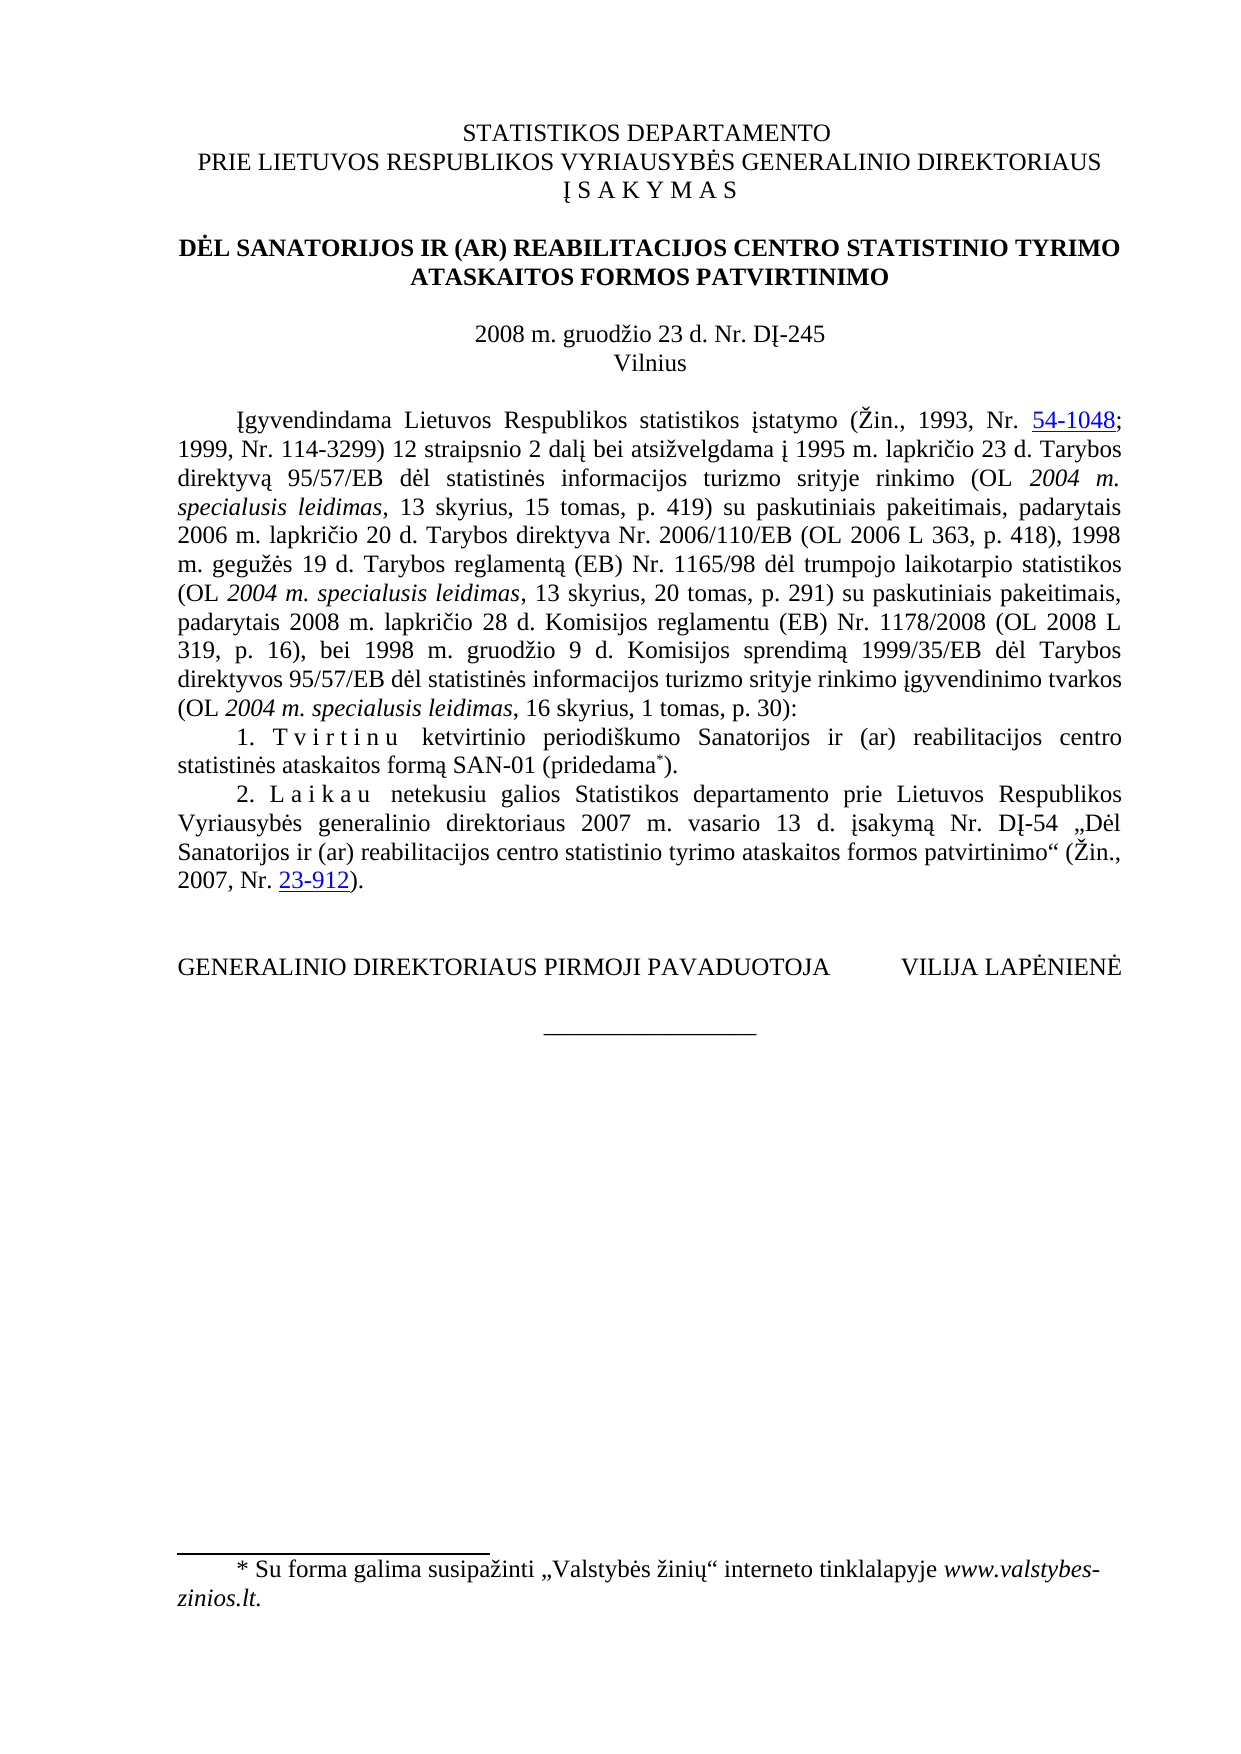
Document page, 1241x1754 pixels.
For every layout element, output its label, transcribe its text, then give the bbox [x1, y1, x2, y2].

text GENERALINIO DIREKTORIAUS PIRMOJI PAVADUOTOJA VILIJA LAPĖNIENĖ [177, 952, 1122, 981]
text ĮSAKYMAS [177, 176, 1122, 204]
text 2. Laikau netekusiu galios Statistikos departamento prie Lietuvos Respublikos Vyriausybės generalinio direktoriaus 2007 m. vasario 13 d. įsakymą Nr. DĮ-54 „Dėl Sanatorijos ir (ar) reabilitacijos centro statistinio tyrimo ataskaitos formos patvirtinimo“ (Žin., 2007, Nr. 23-912). [177, 779, 1122, 894]
text _________________ [177, 1009, 1122, 1038]
text PRIE LIETUVOS RESPUBLIKOS VYRIAUSYBĖS GENERALINIO DIREKTORIAUS [177, 147, 1122, 176]
text Įgyvendindama Lietuvos Respublikos statistikos įstatymo (Žin., 1993, Nr. 54-1048; 1999, Nr. 114-3299) 12 straipsnio 2 dalį bei atsižvelgdama į 1995 m. lapkričio 23 d. Tarybos direktyvą 95/57/EB dėl statistinės informacijos turizmo srityje rinkimo (OL 2004 m. specialusis leidimas, 13 skyrius, 15 tomas, p. 419) su paskutiniais pakeitimais, padarytais 2006 m. lapkričio 20 d. Tarybos direktyva Nr. 2006/110/EB (OL 2006 L 363, p. 418), 1998 m. gegužės 19 d. Tarybos reglamentą (EB) Nr. 1165/98 dėl trumpojo laikotarpio statistikos (OL 2004 m. specialusis leidimas, 13 skyrius, 20 tomas, p. 291) su paskutiniais pakeitimais, padarytais 2008 m. lapkričio 28 d. Komisijos reglamentu (EB) Nr. 1178/2008 (OL 2008 L 319, p. 16), bei 1998 m. gruodžio 9 d. Komisijos sprendimą 1999/35/EB dėl Tarybos direktyvos 95/57/EB dėl statistinės informacijos turizmo srityje rinkimo įgyvendinimo tvarkos (OL 2004 m. specialusis leidimas, 16 skyrius, 1 tomas, p. 30): [177, 406, 1122, 722]
text Su forma galima susipažinti „Valstybės žinių“ interneto tinklalapyje www.valstybes-zinios.lt. [177, 1554, 1122, 1611]
text DĖL SANATORIJOS IR (AR) REABILITACIJOS CENTRO STATISTINIO TYRIMO ATASKAITOS FORMOS PATVIRTINIMO [177, 233, 1122, 291]
text STATISTIKOS DEPARTAMENTO [177, 118, 1122, 147]
text 1. Tvirtinu ketvirtinio periodiškumo Sanatorijos ir (ar) reabilitacijos centro statistinės ataskaitos formą SAN-01 (pridedama). [177, 722, 1122, 779]
text Vilnius [177, 348, 1122, 377]
text 2008 m. gruodžio 23 d. Nr. DĮ-245 [177, 319, 1122, 348]
